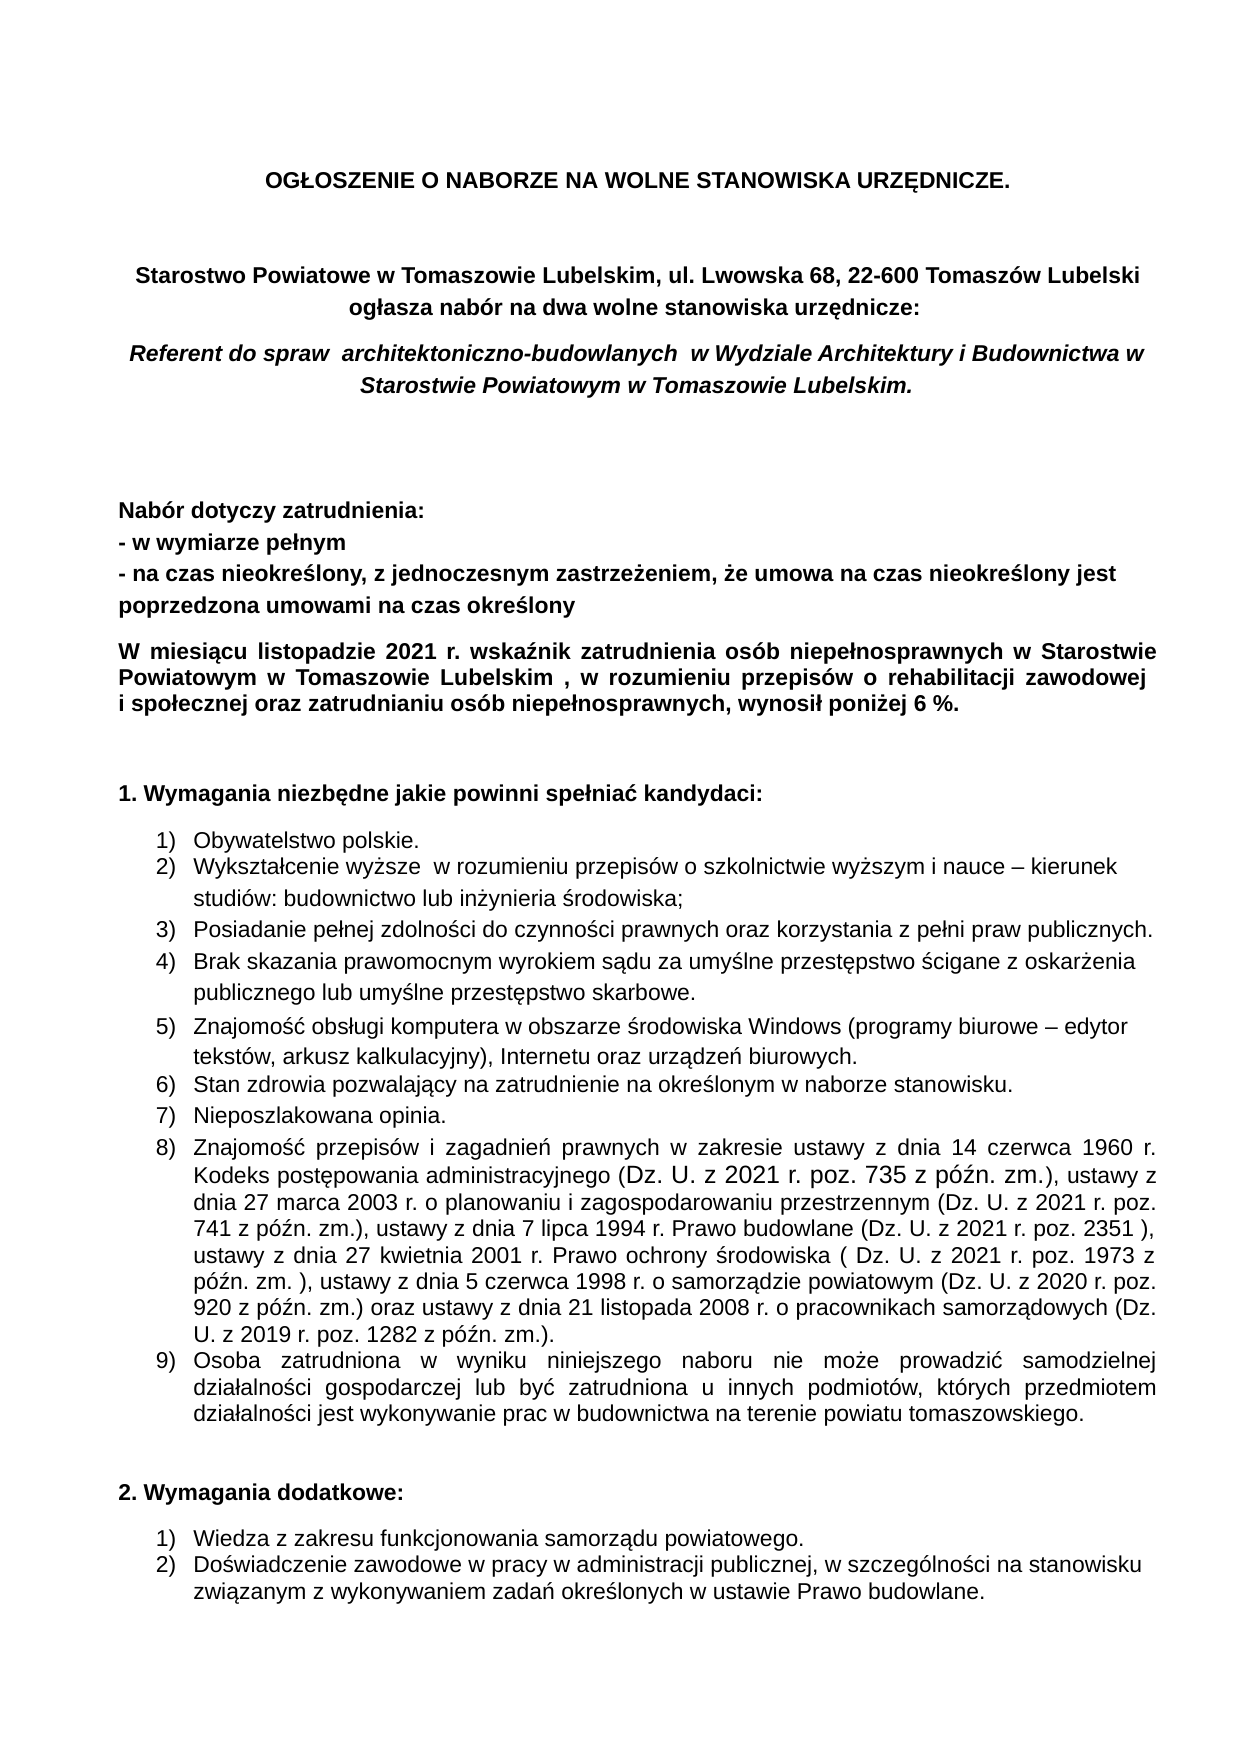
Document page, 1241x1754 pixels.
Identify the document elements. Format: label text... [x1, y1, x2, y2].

text W miesiącu listopadzie 2021 r. wskaźnik zatrudnienia osób niepełnosprawnych w Starostwie Powiatowym w Tomaszowie Lubelskim , w rozumieniu przepisów o rehabilitacji zawodowej i społecznej oraz zatrudnianiu osób niepełnosprawnych, wynosił poniżej 6 %. [118, 638, 1157, 717]
list Znajomość przepisów i zagadnień prawnych w zakresie ustawy z dnia 14 czerwca 1960 r. Kodeks postępowania administracyjnego (Dz. U. z 2021 r. poz. 735 z późn. zm.), ustawy z dnia 27 marca 2003 r. o planowaniu i zagospodarowaniu przestrzennym (Dz. U. z 2021 r. poz. 741 z późn. zm.), ustawy z dnia 7 lipca 1994 r. Prawo budowlane (Dz. U. z 2021 r. poz. 2351 ), ustawy z dnia 27 kwietnia 2001 r. Prawo ochrony środowiska ( Dz. U. z 2021 r. poz. 1973 z późn. zm. ), ustawy z dnia 5 czerwca 1998 r. o samorządzie powiatowym (Dz. U. z 2020 r. poz. 920 z późn. zm.) oraz ustawy z dnia 21 listopada 2008 r. o pracownikach samorządowych (Dz. U. z 2019 r. poz. 1282 z późn. zm.). [156, 1134, 1157, 1347]
text 2. Wymagania dodatkowe: [118, 1479, 1157, 1505]
list Doświadczenie zawodowe w pracy w administracji publicznej, w szczególności na stanowisku związanym z wykonywaniem zadań określonych w ustawie Prawo budowlane. [156, 1551, 1157, 1604]
list Brak skazania prawomocnym wyrokiem sądu za umyślne przestępstwo ścigane z oskarżenia publicznego lub umyślne przestępstwo skarbowe. [156, 948, 1157, 1006]
list Stan zdrowia pozwalający na zatrudnienie na określonym w naborze stanowisku. [156, 1071, 1157, 1097]
list Posiadanie pełnej zdolności do czynności prawnych oraz korzystania z pełni praw publicznych. [156, 916, 1157, 942]
text 1. Wymagania niezbędne jakie powinni spełniać kandydaci: [118, 780, 1157, 807]
text OGŁOSZENIE O NABORZE NA WOLNE STANOWISKA URZĘDNICZE. [118, 167, 1157, 193]
list Znajomość obsługi komputera w obszarze środowiska Windows (programy biurowe – edytor tekstów, arkusz kalkulacyjny), Internetu oraz urządzeń biurowych. [156, 1011, 1157, 1071]
list Osoba zatrudniona w wyniku niniejszego naboru nie może prowadzić samodzielnej działalności gospodarczej lub być zatrudniona u innych podmiotów, których przedmiotem działalności jest wykonywanie prac w budownictwa na terenie powiatu tomaszowskiego. [156, 1347, 1157, 1426]
list Obywatelstwo polskie. [156, 827, 1157, 853]
list Wykształcenie wyższe w rozumieniu przepisów o szkolnictwie wyższym i nauce – kierunek studiów: budownictwo lub inżynieria środowiska; [156, 853, 1157, 911]
list Nieposzlakowana opinia. [156, 1102, 1157, 1129]
text Starostwo Powiatowe w Tomaszowie Lubelskim, ul. Lwowska 68, 22-600 Tomaszów Lubelski ogłasza nabór na dwa wolne stanowiska urzędnicze: [118, 262, 1157, 320]
list Wiedza z zakresu funkcjonowania samorządu powiatowego. [156, 1525, 1157, 1551]
text Nabór dotyczy zatrudnienia: - w wymiarze pełnym - na czas nieokreślony, z jednoczesnym zastrzeżeniem, że umowa na czas nieokreślony jest poprzedzona umowami na czas określony [118, 497, 1157, 618]
text Referent do spraw architektoniczno-budowlanych w Wydziale Architektury i Budownictwa w Starostwie Powiatowym w Tomaszowie Lubelskim. [118, 340, 1157, 398]
